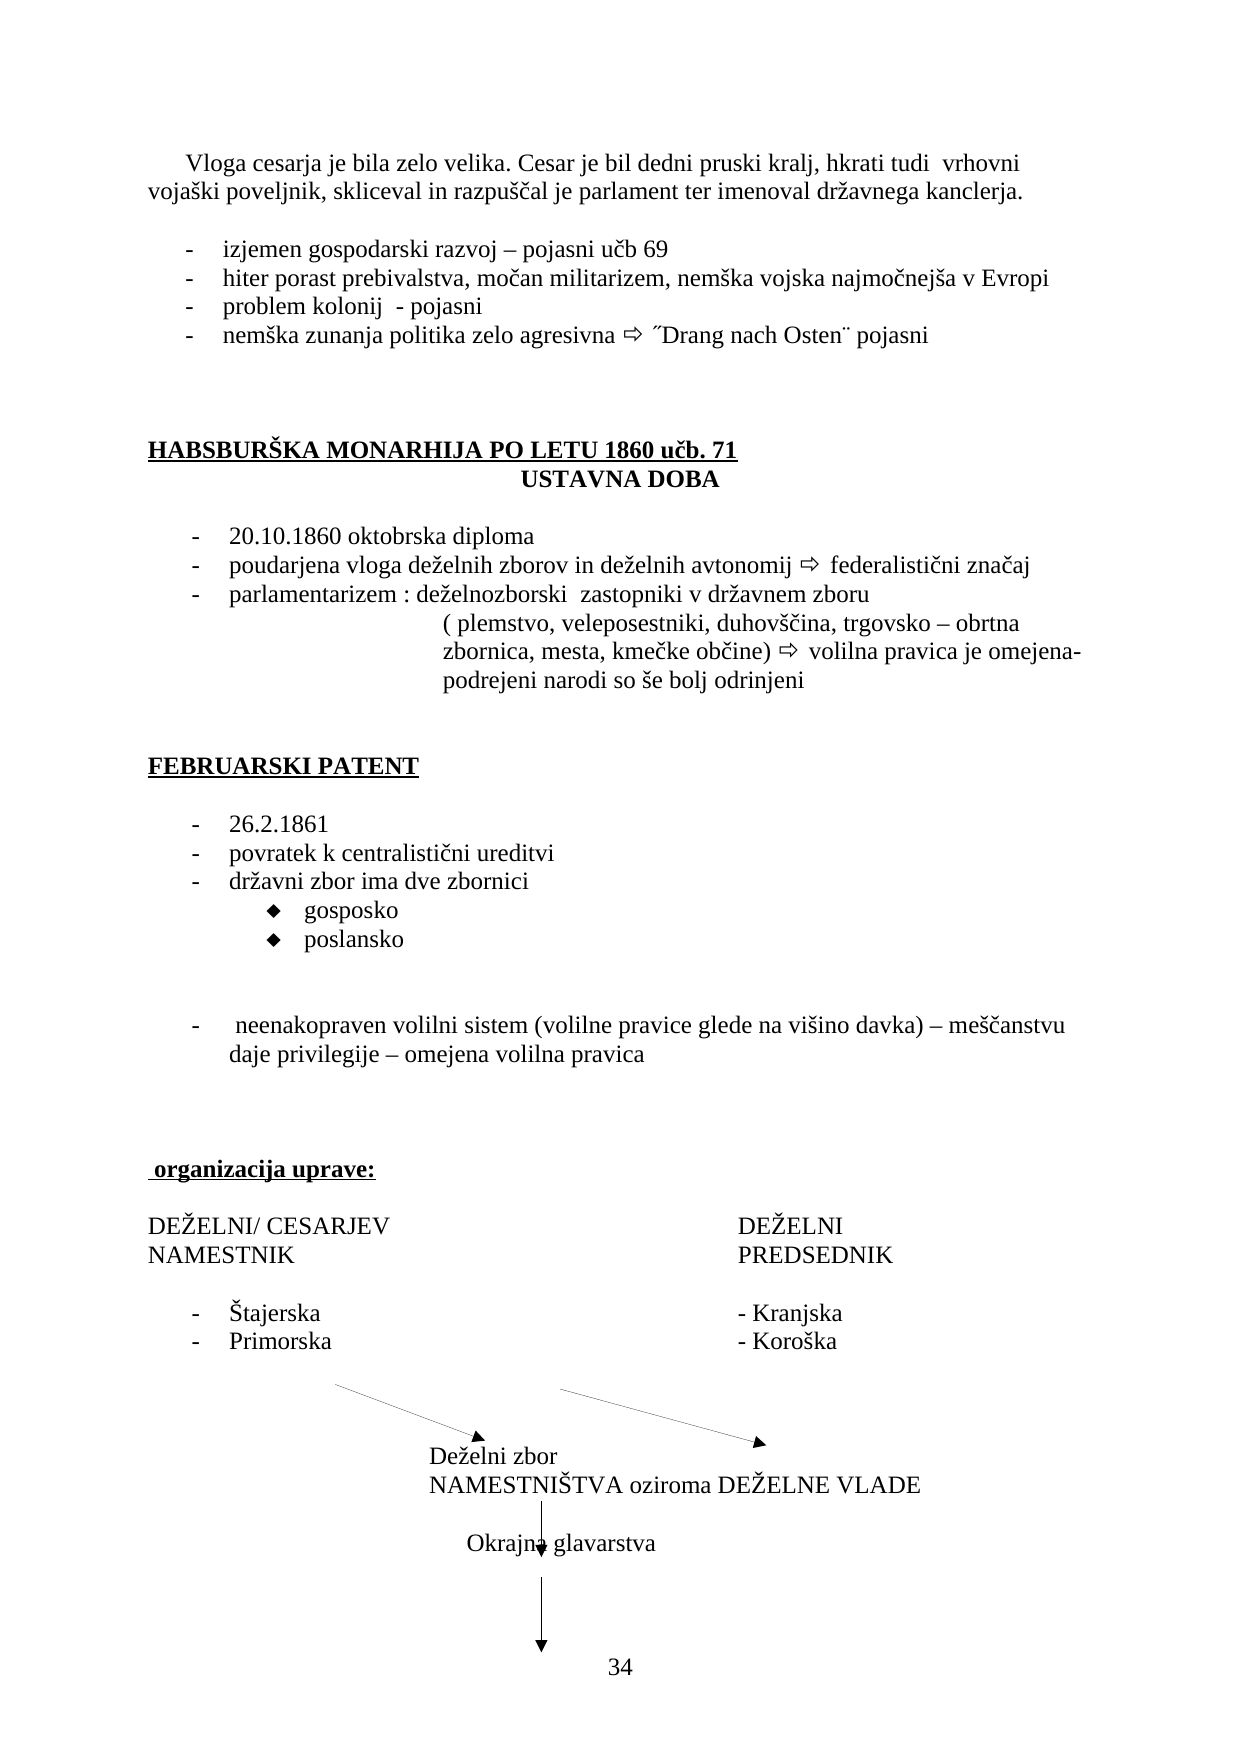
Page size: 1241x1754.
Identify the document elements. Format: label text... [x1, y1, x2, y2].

list poudarjena vloga deželnih zborov in deželnih avtonomij  federalistični značaj [191, 550, 1093, 579]
list Primorska - Koroška [191, 1326, 1093, 1355]
text NAMESTNIŠTVA oziroma DEŽELNE VLADE [148, 1470, 1093, 1499]
text Okrajna glavarstva [148, 1528, 541, 1556]
list 26.2.1861 [191, 809, 1093, 838]
list poslansko [266, 924, 1093, 953]
list parlamentarizem : deželnozborski zastopniki v državnem zboru [191, 579, 1093, 608]
list izjemen gospodarski razvoj – pojasni učb 69 [185, 234, 1093, 263]
list Štajerska - Kranjska [191, 1298, 1093, 1326]
text Deželni zbor [148, 1441, 1093, 1470]
list gosposko [266, 895, 1093, 924]
title USTAVNA DOBA [148, 464, 1093, 493]
text NAMESTNIK PREDSEDNIK [148, 1240, 1093, 1269]
text Vloga cesarja je bila zelo velika. Cesar je bil dedni pruski kralj, hkrati tudi vrhovni vojaški poveljnik, skliceval in razpuščal je parlament ter imenoval državnega kanclerja. [148, 148, 1093, 205]
text FEBRUARSKI PATENT [148, 751, 1093, 780]
text HABSBURŠKA MONARHIJA PO LETU 1860 učb. 71 [148, 435, 1093, 464]
list državni zbor ima dve zbornici [191, 866, 1093, 895]
text DEŽELNI/ CESARJEV DEŽELNI [148, 1211, 1093, 1240]
list hiter porast prebivalstva, močan militarizem, nemška vojska najmočnejša v Evropi [185, 263, 1093, 291]
list povratek k centralistični ureditvi [191, 838, 1093, 866]
text ( plemstvo, veleposestniki, duhovščina, trgovsko – obrtna zbornica, mesta, kmečke občine)  volilna pravica je omejena- podrejeni narodi so še bolj odrinjeni [443, 608, 1093, 694]
text organizacija uprave: [148, 1154, 1093, 1183]
list neenakopraven volilni sistem (volilne pravice glede na višino davka) – meščanstvu daje privilegije – omejena volilna pravica [191, 1010, 1093, 1068]
list nemška zunanja politika zelo agresivna  ˝Drang nach Osten¨ pojasni [185, 320, 1093, 349]
list problem kolonij - pojasni [185, 291, 1093, 320]
text Okrajna glavarstva [542, 1528, 1093, 1556]
list 20.10.1860 oktobrska diploma [191, 521, 1093, 550]
